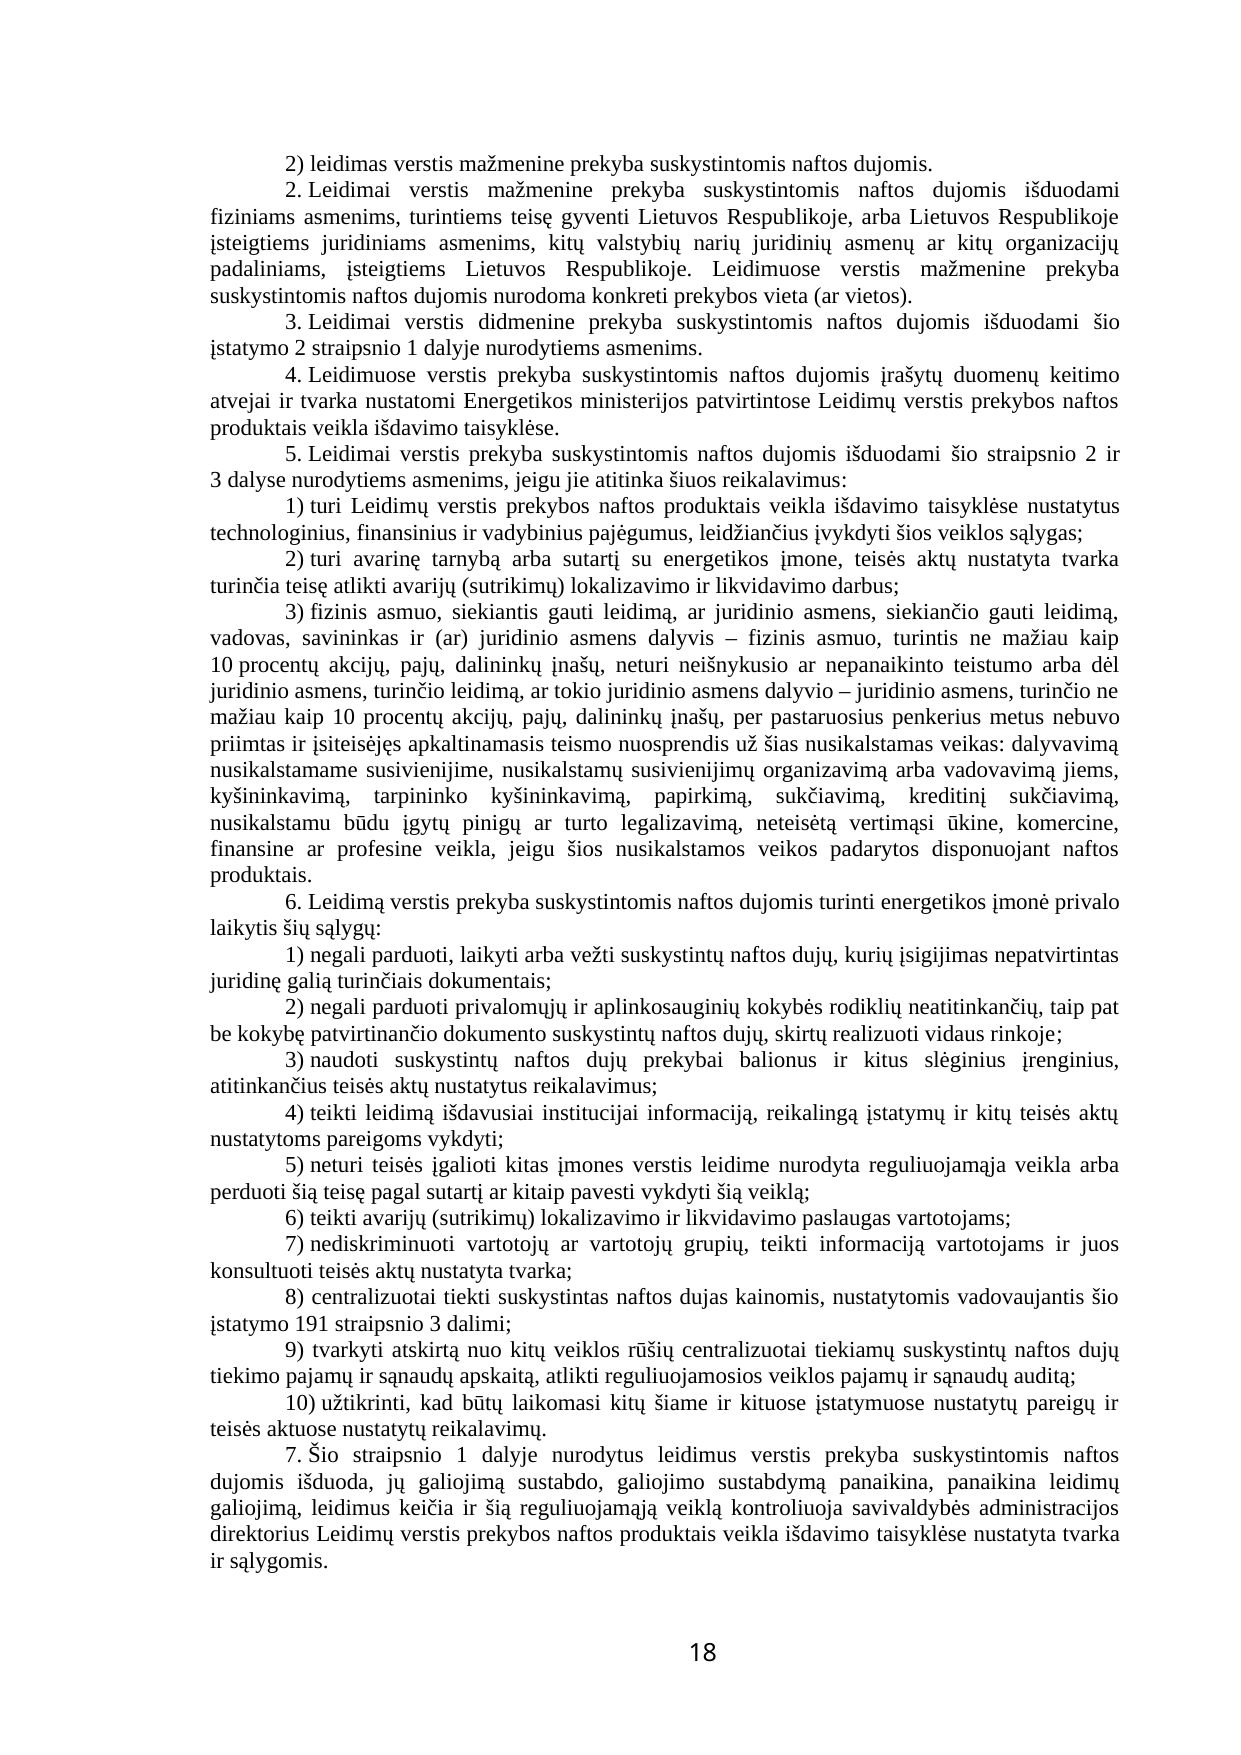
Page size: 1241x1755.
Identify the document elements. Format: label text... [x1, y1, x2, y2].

text 2) leidimas verstis mažmenine prekyba suskystintomis naftos dujomis. [210, 150, 1120, 176]
text 6. Leidimą verstis prekyba suskystintomis naftos dujomis turinti energetikos įmonė privalo laikytis šių sąlygų: [210, 888, 1120, 941]
text 3. Leidimai verstis didmenine prekyba suskystintomis naftos dujomis išduodami šio įstatymo 2 straipsnio 1 dalyje nurodytiems asmenims. [210, 308, 1120, 361]
text 5. Leidimai verstis prekyba suskystintomis naftos dujomis išduodami šio straipsnio 2 ir 3 dalyse nurodytiems asmenims, jeigu jie atitinka šiuos reikalavimus: [210, 440, 1120, 493]
text 7. Šio straipsnio 1 dalyje nurodytus leidimus verstis prekyba suskystintomis naftos dujomis išduoda, jų galiojimą sustabdo, galiojimo sustabdymą panaikina, panaikina leidimų galiojimą, leidimus keičia ir šią reguliuojamąją veiklą kontroliuoja savivaldybės administracijos direktorius Leidimų verstis prekybos naftos produktais veikla išdavimo taisyklėse nustatyta tvarka ir sąlygomis. [210, 1441, 1120, 1573]
text 9) tvarkyti atskirtą nuo kitų veiklos rūšių centralizuotai tiekiamų suskystintų naftos dujų tiekimo pajamų ir sąnaudų apskaitą, atlikti reguliuojamosios veiklos pajamų ir sąnaudų auditą; [210, 1336, 1120, 1389]
text 7) nediskriminuoti vartotojų ar vartotojų grupių, teikti informaciją vartotojams ir juos konsultuoti teisės aktų nustatyta tvarka; [210, 1231, 1120, 1283]
text 2. Leidimai verstis mažmenine prekyba suskystintomis naftos dujomis išduodami fiziniams asmenims, turintiems teisę gyventi Lietuvos Respublikoje, arba Lietuvos Respublikoje įsteigtiems juridiniams asmenims, kitų valstybių narių juridinių asmenų ar kitų organizacijų padaliniams, įsteigtiems Lietuvos Respublikoje. Leidimuose verstis mažmenine prekyba suskystintomis naftos dujomis nurodoma konkreti prekybos vieta (ar vietos). [210, 176, 1120, 308]
text 1) turi Leidimų verstis prekybos naftos produktais veikla išdavimo taisyklėse nustatytus technologinius, finansinius ir vadybinius pajėgumus, leidžiančius įvykdyti šios veiklos sąlygas; [210, 493, 1120, 545]
text 3) fizinis asmuo, siekiantis gauti leidimą, ar juridinio asmens, siekiančio gauti leidimą, vadovas, savininkas ir (ar) juridinio asmens dalyvis – fizinis asmuo, turintis ne mažiau kaip 10 procentų akcijų, pajų, dalininkų įnašų, neturi neišnykusio ar nepanaikinto teistumo arba dėl juridinio asmens, turinčio leidimą, ar tokio juridinio asmens dalyvio – juridinio asmens, turinčio ne mažiau kaip 10 procentų akcijų, pajų, dalininkų įnašų, per pastaruosius penkerius metus nebuvo priimtas ir įsiteisėjęs apkaltinamasis teismo nuosprendis už šias nusikalstamas veikas: dalyvavimą nusikalstamame susivienijime, nusikalstamų susivienijimų organizavimą arba vadovavimą jiems, kyšininkavimą, tarpininko kyšininkavimą, papirkimą, sukčiavimą, kreditinį sukčiavimą, nusikalstamu būdu įgytų pinigų ar turto legalizavimą, neteisėtą vertimąsi ūkine, komercine, finansine ar profesine veikla, jeigu šios nusikalstamos veikos padarytos disponuojant naftos produktais. [210, 598, 1120, 888]
text 1) negali parduoti, laikyti arba vežti suskystintų naftos dujų, kurių įsigijimas nepatvirtintas juridinę galią turinčiais dokumentais; [210, 941, 1120, 993]
text 3) naudoti suskystintų naftos dujų prekybai balionus ir kitus slėginius įrenginius, atitinkančius teisės aktų nustatytus reikalavimus; [210, 1046, 1120, 1099]
text 10) užtikrinti, kad būtų laikomasi kitų šiame ir kituose įstatymuose nustatytų pareigų ir teisės aktuose nustatytų reikalavimų. [210, 1389, 1120, 1441]
text 6) teikti avarijų (sutrikimų) lokalizavimo ir likvidavimo paslaugas vartotojams; [210, 1204, 1120, 1231]
text 5) neturi teisės įgalioti kitas įmones verstis leidime nurodyta reguliuojamąja veikla arba perduoti šią teisę pagal sutartį ar kitaip pavesti vykdyti šią veiklą; [210, 1151, 1120, 1204]
text 2) turi avarinę tarnybą arba sutartį su energetikos įmone, teisės aktų nustatyta tvarka turinčia teisę atlikti avarijų (sutrikimų) lokalizavimo ir likvidavimo darbus; [210, 545, 1120, 598]
text 4) teikti leidimą išdavusiai institucijai informaciją, reikalingą įstatymų ir kitų teisės aktų nustatytoms pareigoms vykdyti; [210, 1099, 1120, 1151]
text 4. Leidimuose verstis prekyba suskystintomis naftos dujomis įrašytų duomenų keitimo atvejai ir tvarka nustatomi Energetikos ministerijos patvirtintose Leidimų verstis prekybos naftos produktais veikla išdavimo taisyklėse. [210, 361, 1120, 440]
text 2) negali parduoti privalomųjų ir aplinkosauginių kokybės rodiklių neatitinkančių, taip pat be kokybę patvirtinančio dokumento suskystintų naftos dujų, skirtų realizuoti vidaus rinkoje; [210, 993, 1120, 1046]
text 8) centralizuotai tiekti suskystintas naftos dujas kainomis, nustatytomis vadovaujantis šio įstatymo 191 straipsnio 3 dalimi; [210, 1283, 1120, 1336]
